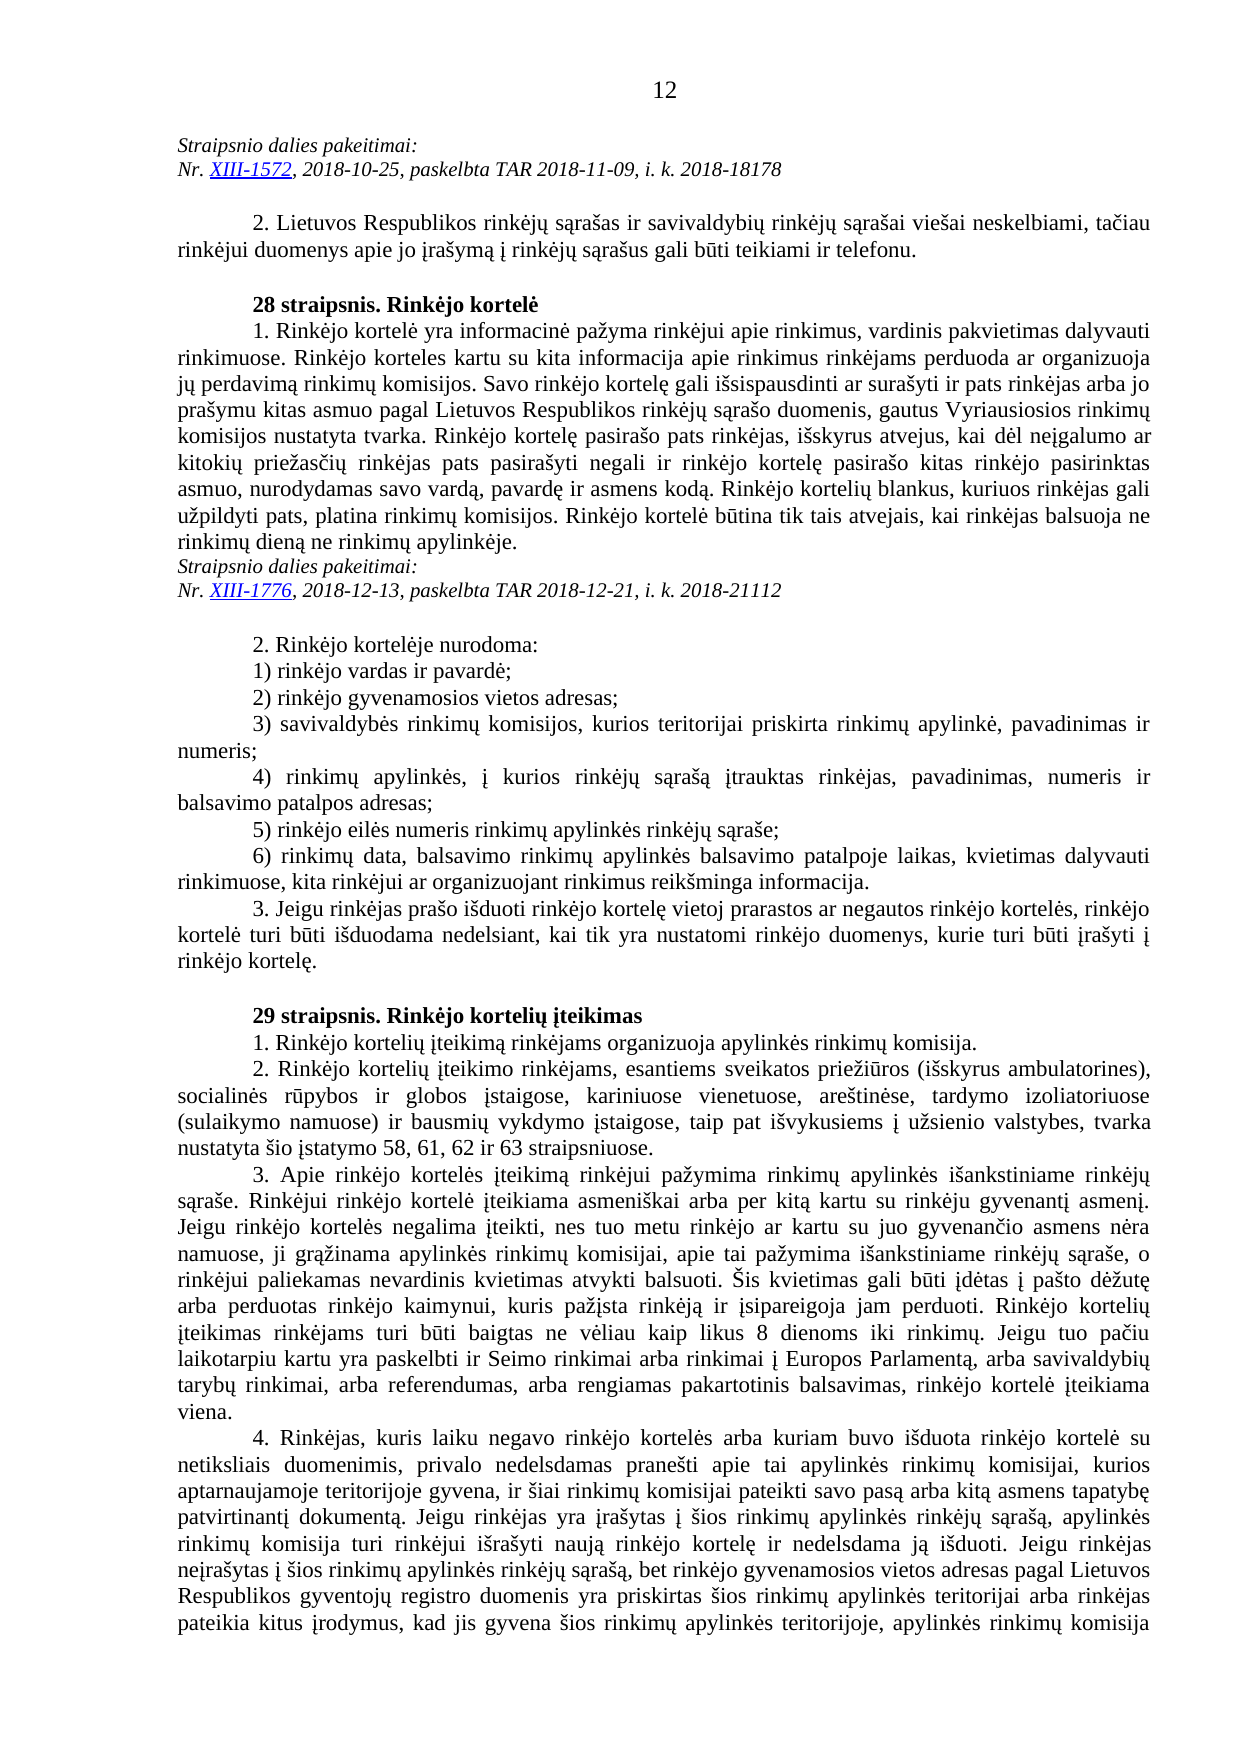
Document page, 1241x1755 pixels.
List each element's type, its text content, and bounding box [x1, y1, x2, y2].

text 1. Rinkėjo kortelių įteikimą rinkėjams organizuoja apylinkės rinkimų komisija. [177, 1029, 1152, 1055]
text 3. Apie rinkėjo kortelės įteikimą rinkėjui pažymima rinkimų apylinkės išankstiniame rinkėjų sąraše. Rinkėjui rinkėjo kortelė įteikiama asmeniškai arba per kitą kartu su rinkėju gyvenantį asmenį. Jeigu rinkėjo kortelės negalima įteikti, nes tuo metu rinkėjo ar kartu su juo gyvenančio asmens nėra namuose, ji grąžinama apylinkės rinkimų komisijai, apie tai pažymima išankstiniame rinkėjų sąraše, o rinkėjui paliekamas nevardinis kvietimas atvykti balsuoti. Šis kvietimas gali būti įdėtas į pašto dėžutę arba perduotas rinkėjo kaimynui, kuris pažįsta rinkėją ir įsipareigoja jam perduoti. Rinkėjo kortelių įteikimas rinkėjams turi būti baigtas ne vėliau kaip likus 8 dienoms iki rinkimų. Jeigu tuo pačiu laikotarpiu kartu yra paskelbti ir Seimo rinkimai arba rinkimai į Europos Parlamentą, arba savivaldybių tarybų rinkimai, arba referendumas, arba rengiamas pakartotinis balsavimas, rinkėjo kortelė įteikiama viena. [177, 1161, 1152, 1424]
text 2. Lietuvos Respublikos rinkėjų sąrašas ir savivaldybių rinkėjų sąrašai viešai neskelbiami, tačiau rinkėjui duomenys apie jo įrašymą į rinkėjų sąrašus gali būti teikiami ir telefonu. [177, 209, 1152, 262]
text 4) rinkimų apylinkės, į kurios rinkėjų sąrašą įtrauktas rinkėjas, pavadinimas, numeris ir balsavimo patalpos adresas; [177, 763, 1152, 816]
text 6) rinkimų data, balsavimo rinkimų apylinkės balsavimo patalpoje laikas, kvietimas dalyvauti rinkimuose, kita rinkėjui ar organizuojant rinkimus reikšminga informacija. [177, 842, 1152, 895]
text Nr. XIII-1572, 2018-10-25, paskelbta TAR 2018-11-09, i. k. 2018-18178 [177, 157, 1152, 181]
text 2. Rinkėjo kortelėje nurodoma: [177, 631, 1152, 658]
text 28 straipsnis. Rinkėjo kortelė [177, 291, 1152, 317]
text 3) savivaldybės rinkimų komisijos, kurios teritorijai priskirta rinkimų apylinkė, pavadinimas ir numeris; [177, 710, 1152, 763]
text Straipsnio dalies pakeitimai: [177, 132, 1152, 157]
text 3. Jeigu rinkėjas prašo išduoti rinkėjo kortelę vietoj prarastos ar negautos rinkėjo kortelės, rinkėjo kortelė turi būti išduodama nedelsiant, kai tik yra nustatomi rinkėjo duomenys, kurie turi būti įrašyti į rinkėjo kortelę. [177, 895, 1152, 974]
text 1) rinkėjo vardas ir pavardė; [177, 658, 1152, 684]
text 29 straipsnis. Rinkėjo kortelių įteikimas [177, 1003, 1152, 1029]
text Straipsnio dalies pakeitimai: [177, 554, 1152, 578]
text 1. Rinkėjo kortelė yra informacinė pažyma rinkėjui apie rinkimus, vardinis pakvietimas dalyvauti rinkimuose. Rinkėjo korteles kartu su kita informacija apie rinkimus rinkėjams perduoda ar organizuoja jų perdavimą rinkimų komisijos. Savo rinkėjo kortelę gali išsispausdinti ar surašyti ir pats rinkėjas arba jo prašymu kitas asmuo pagal Lietuvos Respublikos rinkėjų sąrašo duomenis, gautus Vyriausiosios rinkimų komisijos nustatyta tvarka. Rinkėjo kortelę pasirašo pats rinkėjas, išskyrus atvejus, kai dėl neįgalumo ar kitokių priežasčių rinkėjas pats pasirašyti negali ir rinkėjo kortelę pasirašo kitas rinkėjo pasirinktas asmuo, nurodydamas savo vardą, pavardę ir asmens kodą. Rinkėjo kortelių blankus, kuriuos rinkėjas gali užpildyti pats, platina rinkimų komisijos. Rinkėjo kortelė būtina tik tais atvejais, kai rinkėjas balsuoja ne rinkimų dieną ne rinkimų apylinkėje. [177, 317, 1152, 554]
text 5) rinkėjo eilės numeris rinkimų apylinkės rinkėjų sąraše; [177, 816, 1152, 842]
text Nr. XIII-1776, 2018-12-13, paskelbta TAR 2018-12-21, i. k. 2018-21112 [177, 578, 1152, 602]
text 2. Rinkėjo kortelių įteikimo rinkėjams, esantiems sveikatos priežiūros (išskyrus ambulatorines), socialinės rūpybos ir globos įstaigose, kariniuose vienetuose, areštinėse, tardymo izoliatoriuose (sulaikymo namuose) ir bausmių vykdymo įstaigose, taip pat išvykusiems į užsienio valstybes, tvarka nustatyta šio įstatymo 58, 61, 62 ir 63 straipsniuose. [177, 1055, 1152, 1161]
text 2) rinkėjo gyvenamosios vietos adresas; [177, 684, 1152, 710]
text 4. Rinkėjas, kuris laiku negavo rinkėjo kortelės arba kuriam buvo išduota rinkėjo kortelė su netiksliais duomenimis, privalo nedelsdamas pranešti apie tai apylinkės rinkimų komisijai, kurios aptarnaujamoje teritorijoje gyvena, ir šiai rinkimų komisijai pateikti savo pasą arba kitą asmens tapatybę patvirtinantį dokumentą. Jeigu rinkėjas yra įrašytas į šios rinkimų apylinkės rinkėjų sąrašą, apylinkės rinkimų komisija turi rinkėjui išrašyti naują rinkėjo kortelę ir nedelsdama ją išduoti. Jeigu rinkėjas neįrašytas į šios rinkimų apylinkės rinkėjų sąrašą, bet rinkėjo gyvenamosios vietos adresas pagal Lietuvos Respublikos gyventojų registro duomenis yra priskirtas šios rinkimų apylinkės teritorijai arba rinkėjas pateikia kitus įrodymus, kad jis gyvena šios rinkimų apylinkės teritorijoje, apylinkės rinkimų komisija [177, 1424, 1152, 1635]
